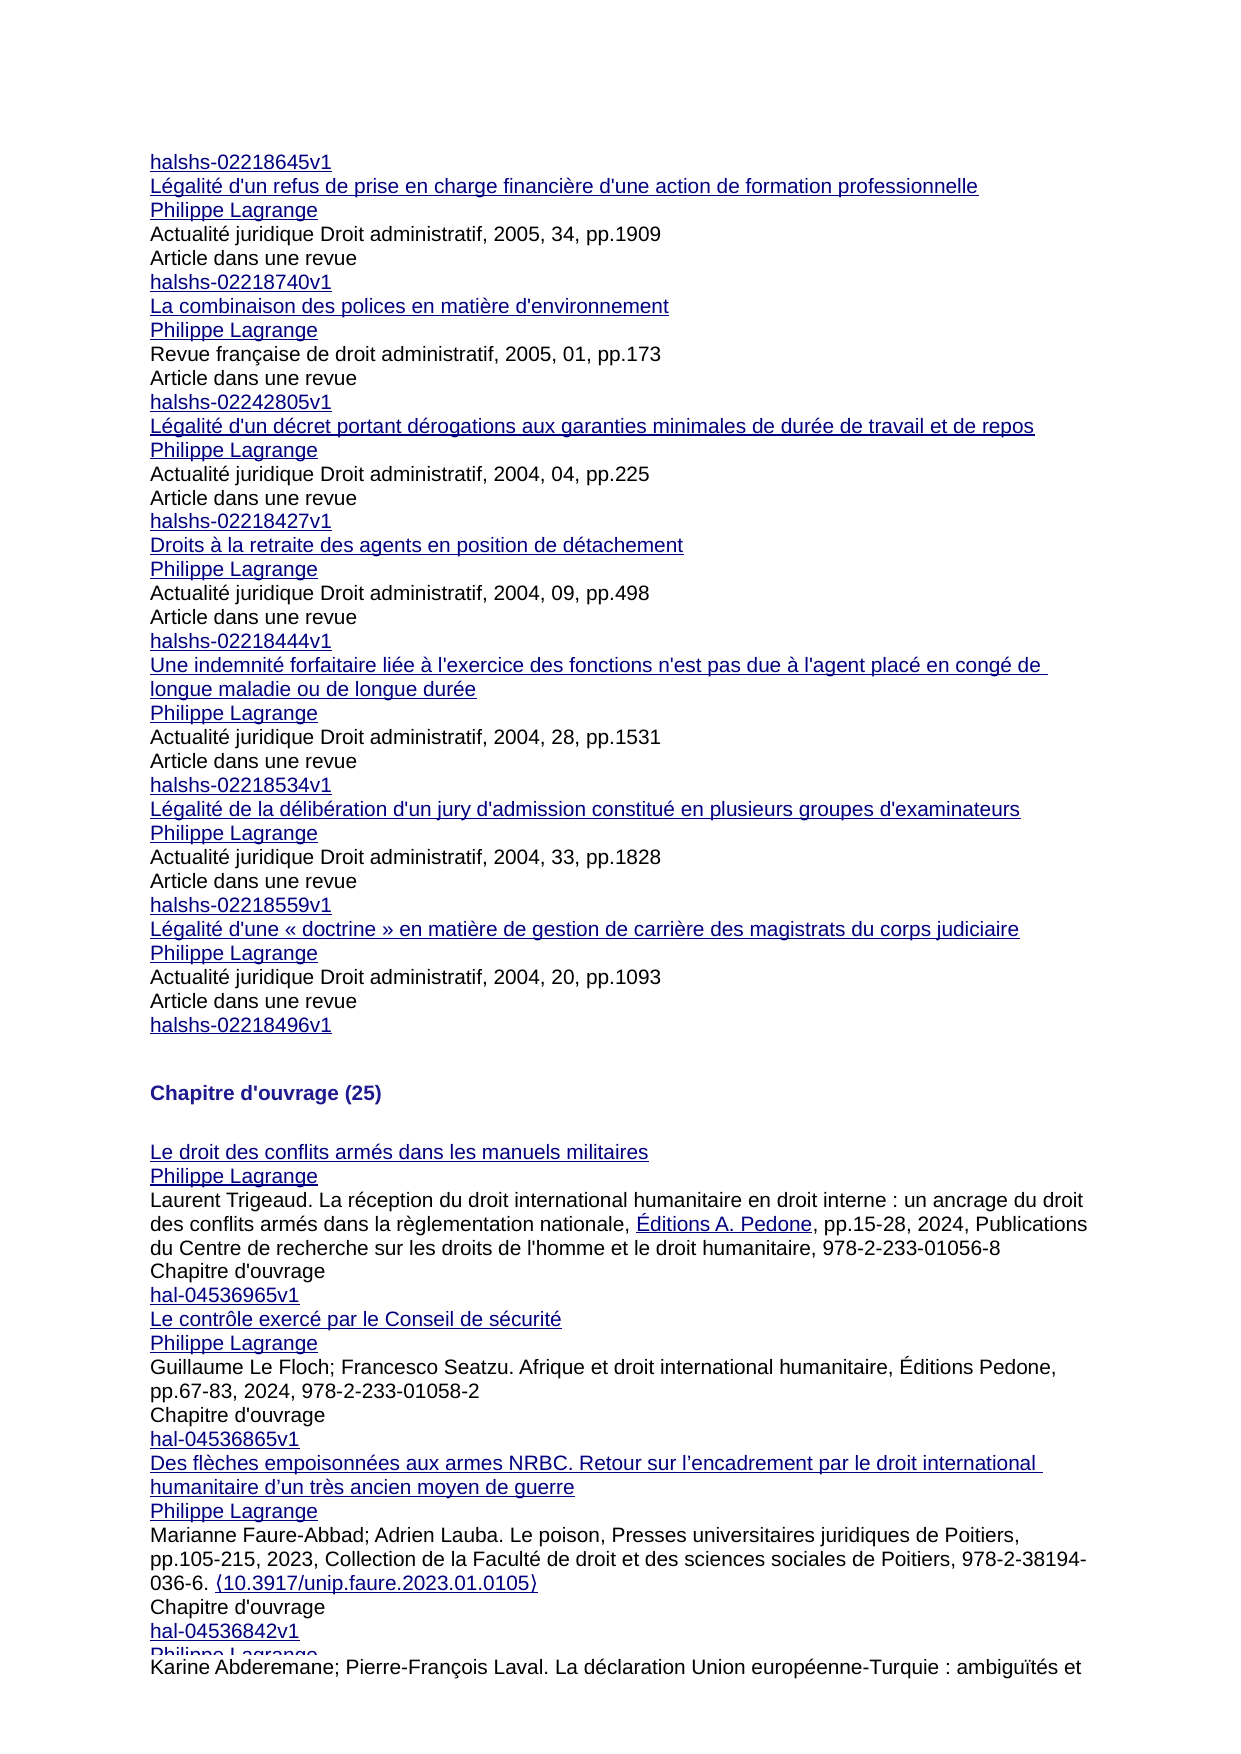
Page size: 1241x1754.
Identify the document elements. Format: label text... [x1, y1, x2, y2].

table_cell La combinaison des polices en matière d'environnement Philippe Lagrange Revue française de droit administratif, 2005, 01, pp.173 Article dans une revue halshs-02242805v1 [150, 294, 1090, 413]
table_cell Le contrôle exercé par le Conseil de sécurité Philippe Lagrange Guillaume Le Floch; Francesco Seatzu. Afrique et droit international humanitaire, Éditions Pedone, pp.67-83, 2024, 978-2-233-01058-2 Chapitre d'ouvrage hal-04536865v1 [150, 1307, 1090, 1451]
table_cell Des flèches empoisonnées aux armes NRBC. Retour sur l’encadrement par le droit international humanitaire d’un très ancien moyen de guerre Philippe Lagrange Marianne Faure-Abbad; Adrien Lauba. Le poison, Presses universitaires juridiques de Poitiers, pp.105-215, 2023, Collection de la Faculté de droit et des sciences sociales de Poitiers, 978-2-38194-036-6. ⟨10.3917/unip.faure.2023.01.0105⟩ Chapitre d'ouvrage hal-04536842v1 [150, 1451, 1090, 1643]
table_cell Légalité de la délibération d'un jury d'admission constitué en plusieurs groupes d'examinateurs Philippe Lagrange Actualité juridique Droit administratif, 2004, 33, pp.1828 Article dans une revue halshs-02218559v1 [150, 797, 1090, 917]
table_cell Quelle gouvernance mondiale des migrations ? Philippe Lagrange Karine Abderemane; Pierre-François Laval. La déclaration Union européenne-Turquie : ambiguïtés et devenir d'un modèle de gestion des flux migratoires, Bruylant, pp.203-213, 2023, Pratique(s) du droit international. Monographies, 978-2-8027-6855-5 Chapitre d'ouvrage hal-04534634v1 [150, 1643, 1090, 1679]
table_cell Une indemnité forfaitaire liée à l'exercice des fonctions n'est pas due à l'agent placé en congé de longue maladie ou de longue durée Philippe Lagrange Actualité juridique Droit administratif, 2004, 28, pp.1531 Article dans une revue halshs-02218534v1 [150, 653, 1090, 797]
table_cell Légalité d'un décret portant dérogations aux garanties minimales de durée de travail et de repos Philippe Lagrange Actualité juridique Droit administratif, 2004, 04, pp.225 Article dans une revue halshs-02218427v1 [150, 414, 1090, 533]
table_cell Droits à la retraite des agents en position de détachement Philippe Lagrange Actualité juridique Droit administratif, 2004, 09, pp.498 Article dans une revue halshs-02218444v1 [150, 533, 1090, 653]
table_cell Légalité d'une « doctrine » en matière de gestion de carrière des magistrats du corps judiciaire Philippe Lagrange Actualité juridique Droit administratif, 2004, 20, pp.1093 Article dans une revue halshs-02218496v1 [150, 917, 1090, 1036]
table_cell halshs-02218645v1 [150, 150, 1090, 174]
table_cell Légalité d'un refus de prise en charge financière d'une action de formation professionnelle Philippe Lagrange Actualité juridique Droit administratif, 2005, 34, pp.1909 Article dans une revue halshs-02218740v1 [150, 174, 1090, 294]
subtitle Chapitre d'ouvrage (25) [150, 1081, 1090, 1105]
table_header Le droit des conflits armés dans les manuels militaires Philippe Lagrange Laurent Trigeaud. La réception du droit international humanitaire en droit interne : un ancrage du droit des conflits armés dans la règlementation nationale, Éditions A. Pedone, pp.15-28, 2024, Publications du Centre de recherche sur les droits de l'homme et le droit humanitaire, 978-2-233-01056-8 Chapitre d'ouvrage hal-04536965v1 [150, 1140, 1090, 1307]
